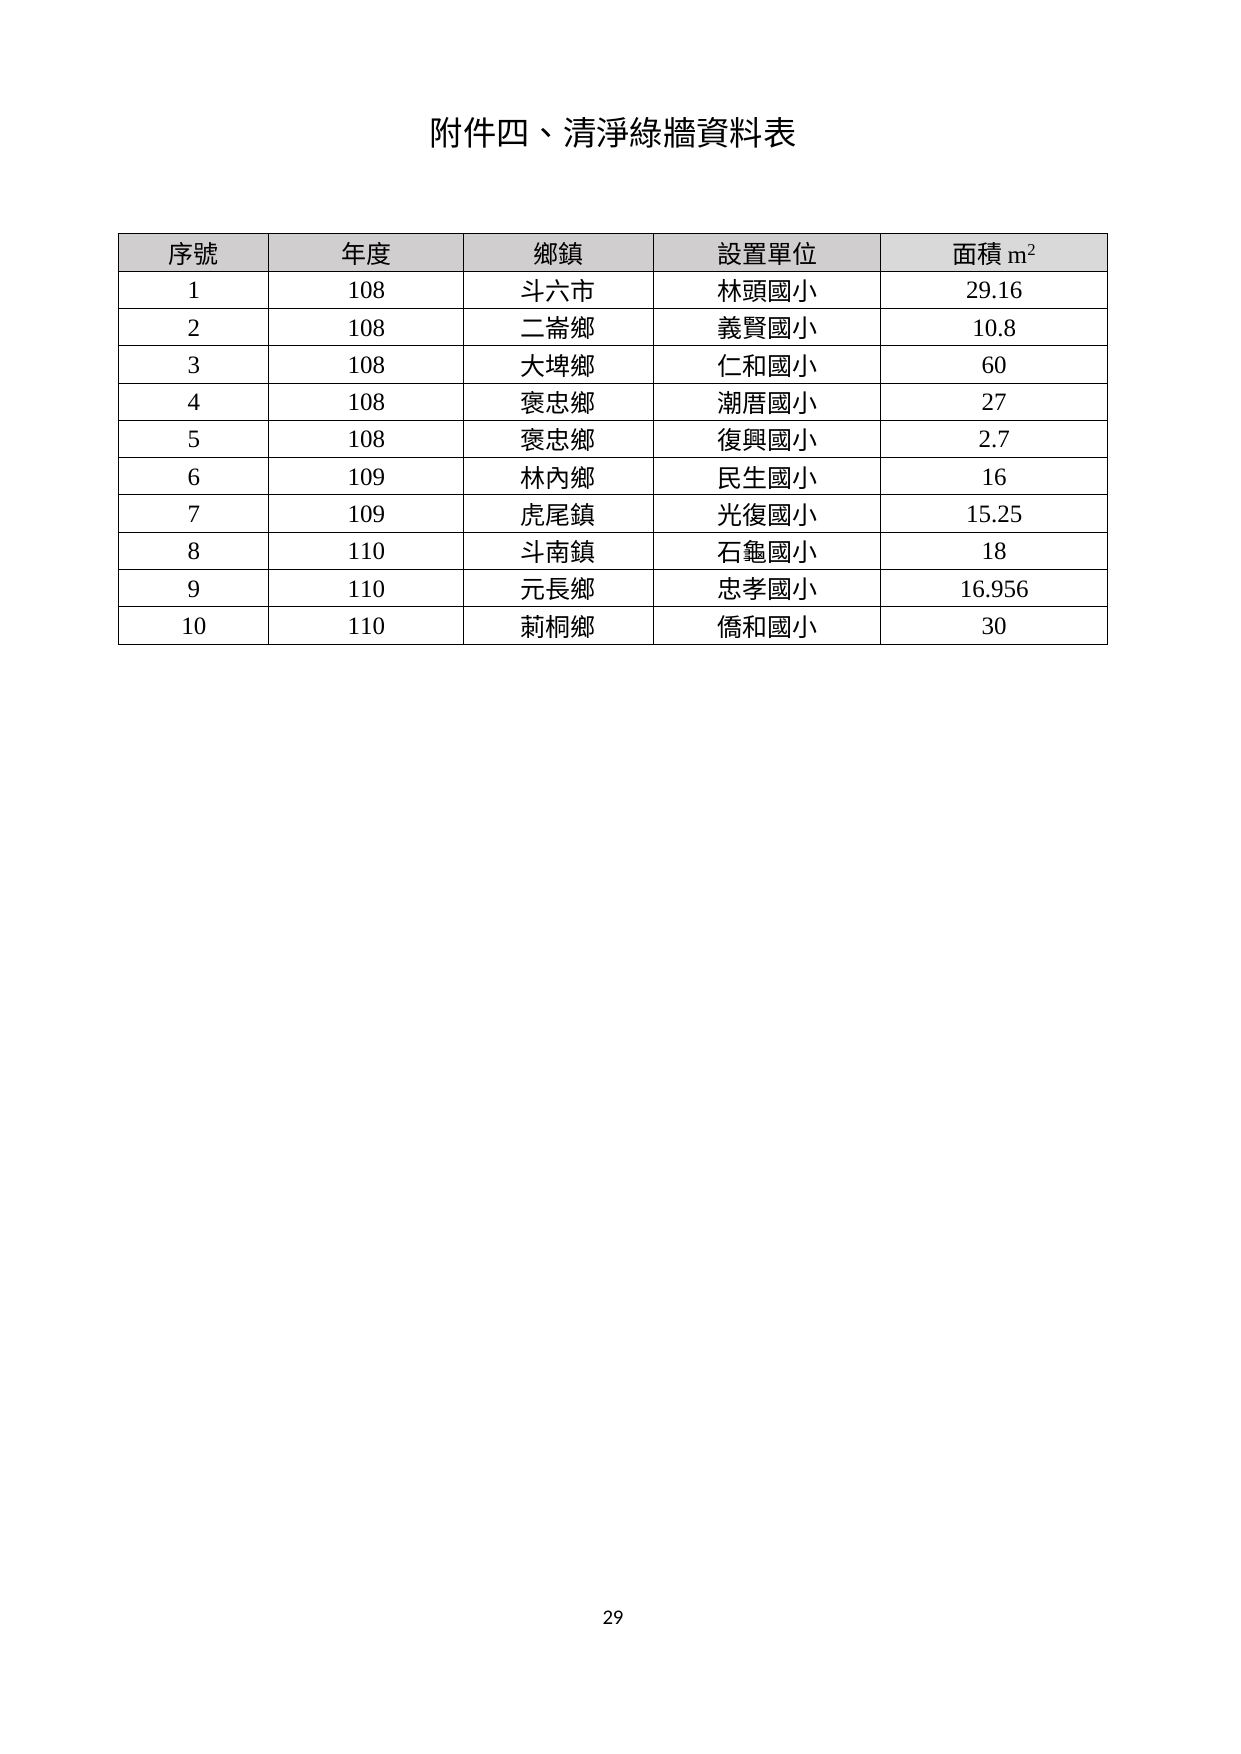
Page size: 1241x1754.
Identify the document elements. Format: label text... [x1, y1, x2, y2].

table_cell 108 [269, 384, 463, 420]
table_cell 僑和國小 [654, 607, 880, 643]
table_cell 褒忠鄉 [464, 384, 653, 420]
table_cell 109 [269, 495, 463, 532]
table_cell 15.25 [881, 495, 1107, 532]
table_cell 10.8 [881, 309, 1107, 345]
table_cell 10 [119, 607, 268, 643]
table_cell 民生國小 [654, 458, 880, 494]
table_cell 16 [881, 458, 1107, 494]
table_header 年度 [269, 234, 463, 271]
table_cell 大埤鄉 [464, 346, 653, 382]
table_header 設置單位 [654, 234, 880, 271]
table_cell 復興國小 [654, 421, 880, 457]
table_cell 2 [119, 309, 268, 345]
table_cell 1 [119, 272, 268, 308]
table_cell 108 [269, 346, 463, 382]
table_cell 60 [881, 346, 1107, 382]
table_cell 光復國小 [654, 495, 880, 532]
table_header 鄉鎮 [464, 234, 653, 271]
table_cell 5 [119, 421, 268, 457]
table_cell 斗南鎮 [464, 533, 653, 569]
table_cell 108 [269, 421, 463, 457]
table_cell 9 [119, 570, 268, 606]
table_cell 莿桐鄉 [464, 607, 653, 643]
table_cell 潮厝國小 [654, 384, 880, 420]
table_cell 108 [269, 309, 463, 345]
table_cell 石龜國小 [654, 533, 880, 569]
table_cell 110 [269, 533, 463, 569]
table_cell 虎尾鎮 [464, 495, 653, 532]
table_cell 110 [269, 607, 463, 643]
table_cell 7 [119, 495, 268, 532]
table_cell 109 [269, 458, 463, 494]
table_cell 二崙鄉 [464, 309, 653, 345]
table_cell 18 [881, 533, 1107, 569]
table_header 序號 [119, 234, 268, 271]
table_cell 29.16 [881, 272, 1107, 308]
table_cell 30 [881, 607, 1107, 643]
table_cell 林內鄉 [464, 458, 653, 494]
table_cell 仁和國小 [654, 346, 880, 382]
table_cell 27 [881, 384, 1107, 420]
table_cell 忠孝國小 [654, 570, 880, 606]
table_cell 林頭國小 [654, 272, 880, 308]
table_cell 元長鄉 [464, 570, 653, 606]
table_cell 3 [119, 346, 268, 382]
table_cell 褒忠鄉 [464, 421, 653, 457]
table_cell 16.956 [881, 570, 1107, 606]
table_cell 8 [119, 533, 268, 569]
table_cell 4 [119, 384, 268, 420]
table_cell 義賢國小 [654, 309, 880, 345]
table_cell 108 [269, 272, 463, 308]
table_header 面積m2 [881, 234, 1107, 271]
text 附件四、清淨綠牆資料表 [118, 89, 1107, 152]
table_cell 110 [269, 570, 463, 606]
table_cell 6 [119, 458, 268, 494]
table_cell 斗六市 [464, 272, 653, 308]
table_cell 2.7 [881, 421, 1107, 457]
